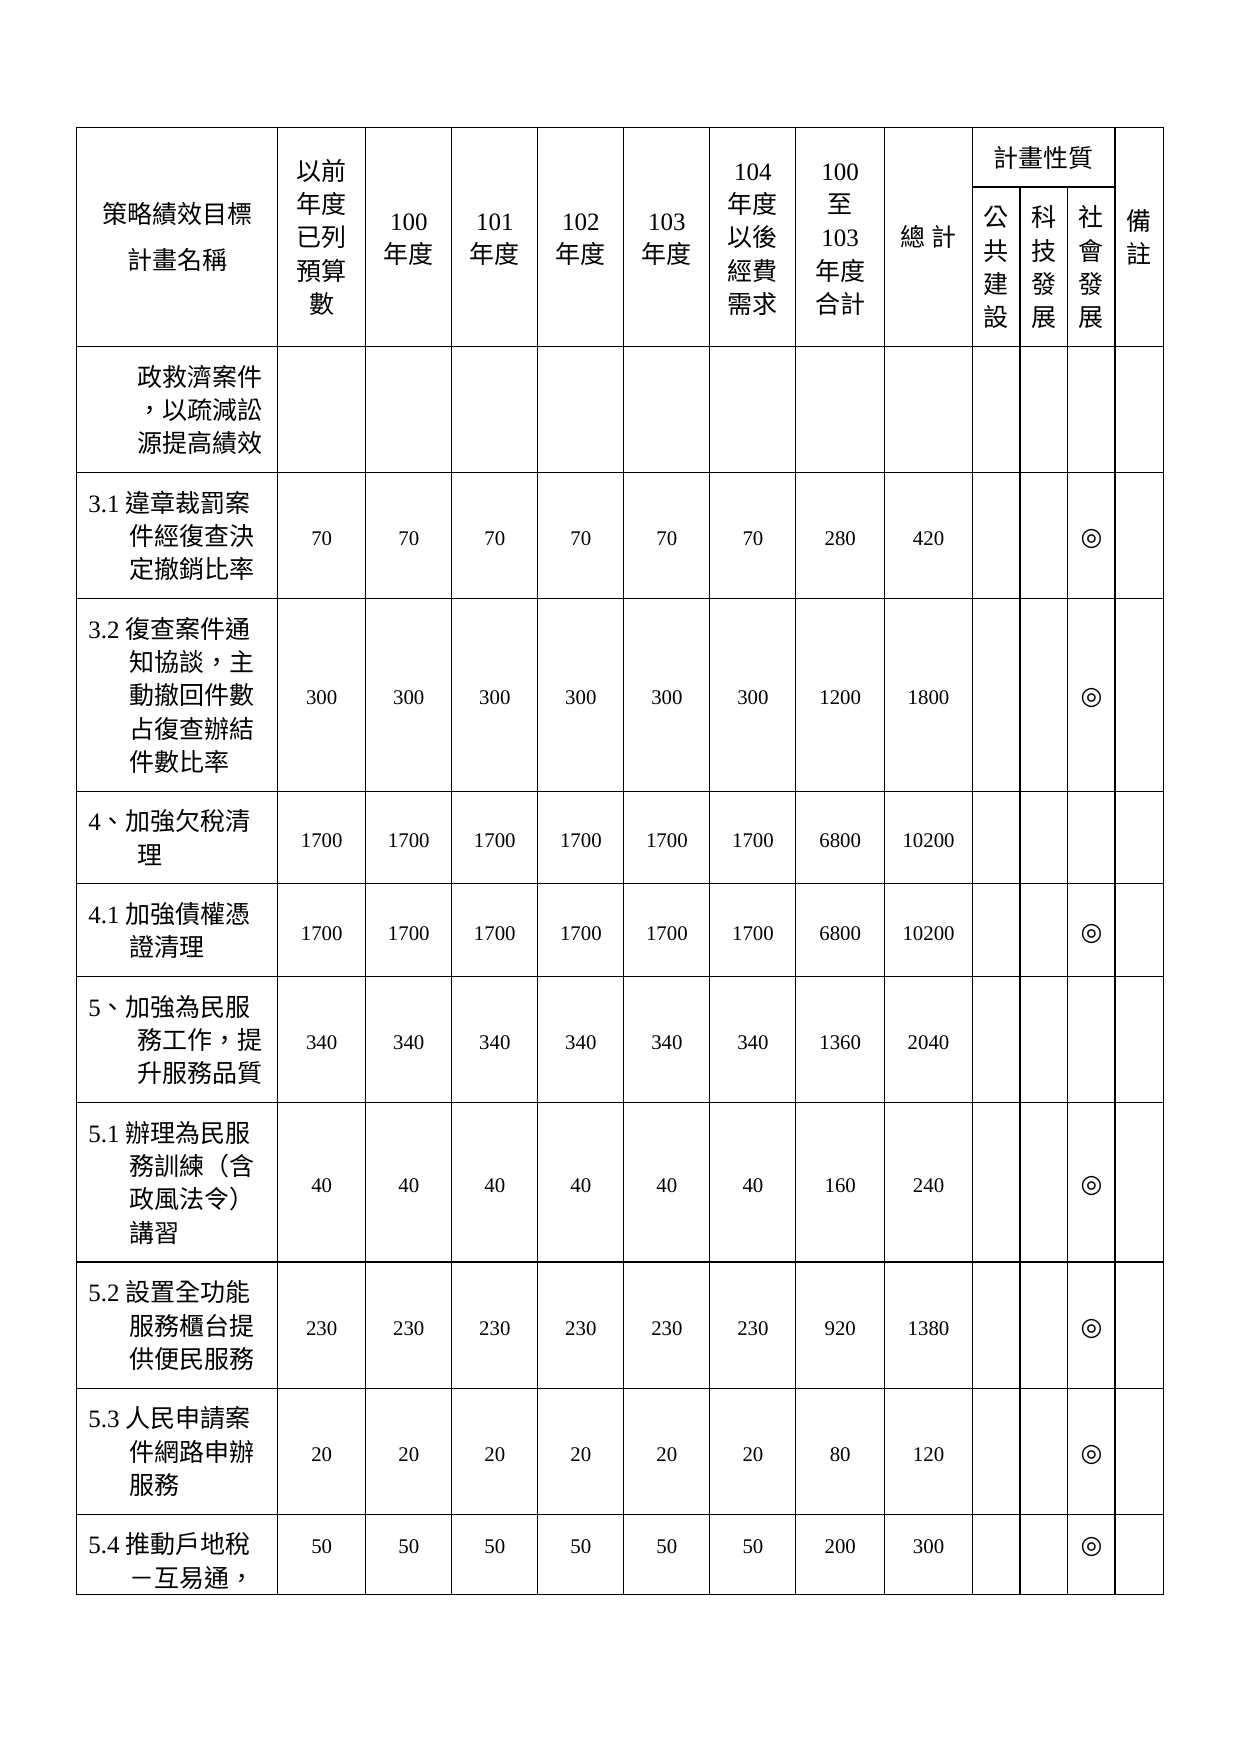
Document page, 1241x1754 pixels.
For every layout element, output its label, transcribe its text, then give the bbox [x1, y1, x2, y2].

table_cell 社會發展 [1068, 188, 1114, 346]
table_cell 40 [366, 1103, 451, 1261]
table_cell [1116, 977, 1163, 1102]
table_cell 1700 [452, 884, 537, 976]
table_cell 加強為民服務工作，提升服務品質 [77, 977, 277, 1102]
table_cell 230 [624, 1263, 709, 1387]
table_cell 40 [710, 1103, 795, 1261]
table_cell [1021, 1263, 1067, 1387]
table_cell 300 [278, 599, 365, 791]
table_cell 300 [452, 599, 537, 791]
table_cell 加強欠稅清理 [77, 792, 277, 883]
table_cell ◎ [1068, 599, 1114, 791]
table_cell [1021, 347, 1067, 472]
table_cell 20 [538, 1389, 623, 1513]
table_cell 1700 [538, 792, 623, 883]
table_cell 5.4 推動戶地稅－互易通， [77, 1515, 277, 1594]
table_cell [1021, 473, 1067, 598]
table_cell [1116, 1515, 1163, 1594]
table_cell [1116, 1103, 1163, 1261]
table_cell [1116, 1389, 1163, 1513]
table_cell [1021, 1103, 1067, 1261]
table_cell [973, 1389, 1019, 1513]
table_cell 230 [452, 1263, 537, 1387]
table_cell 1360 [796, 977, 884, 1102]
table_cell [1068, 977, 1114, 1102]
table_cell 340 [538, 977, 623, 1102]
table_cell [1021, 1515, 1067, 1594]
table_cell 審慎處理各稅違章及行政救濟案件，以疏減訟源提高績效 [77, 347, 277, 472]
table_cell 160 [796, 1103, 884, 1261]
table_cell [278, 347, 365, 472]
table_cell 6800 [796, 792, 884, 883]
table_header 總 計 [885, 128, 972, 346]
table_cell 200 [796, 1515, 884, 1594]
table_cell [1068, 347, 1114, 472]
table_cell ◎ [1068, 1515, 1114, 1594]
table_cell [1021, 792, 1067, 883]
table_cell 1380 [885, 1263, 972, 1387]
table_cell [973, 1103, 1019, 1261]
table_cell ◎ [1068, 1389, 1114, 1513]
table_cell 70 [366, 473, 451, 598]
table_cell 50 [366, 1515, 451, 1594]
table_cell 70 [538, 473, 623, 598]
table_cell 340 [710, 977, 795, 1102]
table_cell 340 [278, 977, 365, 1102]
table_cell 20 [278, 1389, 365, 1513]
table_cell 40 [538, 1103, 623, 1261]
table_cell 300 [624, 599, 709, 791]
table_header 104年度以後經費需求 [710, 128, 795, 346]
table_cell [1116, 473, 1163, 598]
table_cell 1200 [796, 599, 884, 791]
table_cell 20 [452, 1389, 537, 1513]
table_cell 340 [624, 977, 709, 1102]
table_cell 1700 [710, 792, 795, 883]
table_cell 5.2 設置全功能服務櫃台提供便民服務 [77, 1263, 277, 1387]
table_cell [1021, 599, 1067, 791]
table_cell 1700 [624, 792, 709, 883]
table_cell 4.1 加強債權憑證清理 [77, 884, 277, 976]
table_cell 20 [366, 1389, 451, 1513]
table_cell [973, 792, 1019, 883]
table_cell 230 [278, 1263, 365, 1387]
table_cell 340 [452, 977, 537, 1102]
table_cell 50 [710, 1515, 795, 1594]
table_header 101年度 [452, 128, 537, 346]
table_cell 230 [366, 1263, 451, 1387]
table_cell [973, 977, 1019, 1102]
table_cell 3.2 復查案件通知協談，主動撤回件數占復查辦結件數比率 [77, 599, 277, 791]
table_cell 1700 [452, 792, 537, 883]
table_cell 20 [624, 1389, 709, 1513]
table_header 100年度 [366, 128, 451, 346]
table_cell 50 [624, 1515, 709, 1594]
table_cell 280 [796, 473, 884, 598]
table_cell [1116, 792, 1163, 883]
table_cell 120 [885, 1389, 972, 1513]
table_cell 40 [624, 1103, 709, 1261]
table_cell [1116, 347, 1163, 472]
table_cell 1700 [538, 884, 623, 976]
table_cell 80 [796, 1389, 884, 1513]
table_cell 20 [710, 1389, 795, 1513]
table_cell 70 [278, 473, 365, 598]
table_cell 70 [710, 473, 795, 598]
table_cell 50 [452, 1515, 537, 1594]
table_cell 300 [885, 1515, 972, 1594]
table_cell 5.3 人民申請案件網路申辦服務 [77, 1389, 277, 1513]
table_cell [1068, 792, 1114, 883]
table_cell [973, 1263, 1019, 1387]
table_cell ◎ [1068, 1263, 1114, 1387]
table_cell [1021, 977, 1067, 1102]
table_cell [1116, 599, 1163, 791]
table_cell 公共建設 [973, 188, 1019, 346]
table_cell 920 [796, 1263, 884, 1387]
table_cell [1021, 1389, 1067, 1513]
table_cell 300 [366, 599, 451, 791]
table_cell 420 [885, 473, 972, 598]
table_header 備註 [1116, 128, 1163, 346]
table_header 103年度 [624, 128, 709, 346]
table_cell [973, 599, 1019, 791]
table_cell [1116, 1263, 1163, 1387]
table_cell 科技發展 [1021, 188, 1067, 346]
table_cell 1700 [366, 884, 451, 976]
table_cell ◎ [1068, 1103, 1114, 1261]
table_cell [973, 347, 1019, 472]
table_cell 340 [366, 977, 451, 1102]
table_cell [452, 347, 537, 472]
table_cell 3.1 違章裁罰案件經復查決定撤銷比率 [77, 473, 277, 598]
table_cell 50 [278, 1515, 365, 1594]
table_cell 10200 [885, 884, 972, 976]
table_header 以前年度已列預算數 [278, 128, 365, 346]
table_cell 240 [885, 1103, 972, 1261]
table_cell 300 [538, 599, 623, 791]
table_cell [973, 473, 1019, 598]
table_cell 230 [710, 1263, 795, 1387]
table_cell [366, 347, 451, 472]
table_header 策略績效目標 計畫名稱 [77, 128, 277, 346]
table_header 計畫性質 [973, 128, 1114, 186]
table_cell [538, 347, 623, 472]
table_cell [710, 347, 795, 472]
table_cell [624, 347, 709, 472]
table_cell 40 [278, 1103, 365, 1261]
table_cell 2040 [885, 977, 972, 1102]
table_cell 1700 [278, 884, 365, 976]
table_cell ◎ [1068, 473, 1114, 598]
table_cell 70 [624, 473, 709, 598]
table_cell 50 [538, 1515, 623, 1594]
table_cell 1700 [366, 792, 451, 883]
table_cell [796, 347, 884, 472]
table_cell 1700 [624, 884, 709, 976]
table_cell ◎ [1068, 884, 1114, 976]
table_cell 300 [710, 599, 795, 791]
table_cell 10200 [885, 792, 972, 883]
table_cell 230 [538, 1263, 623, 1387]
table_header 102年度 [538, 128, 623, 346]
table_cell [885, 347, 972, 472]
table_cell 1800 [885, 599, 972, 791]
table_cell 5.1 辦理為民服務訓練（含政風法令）講習 [77, 1103, 277, 1261]
table_cell 6800 [796, 884, 884, 976]
table_cell [973, 884, 1019, 976]
table_cell 40 [452, 1103, 537, 1261]
table_cell [973, 1515, 1019, 1594]
table_cell [1116, 884, 1163, 976]
table_header 100至103年度合計 [796, 128, 884, 346]
table_cell 1700 [278, 792, 365, 883]
table_cell [1021, 884, 1067, 976]
table_cell 1700 [710, 884, 795, 976]
table_cell 70 [452, 473, 537, 598]
